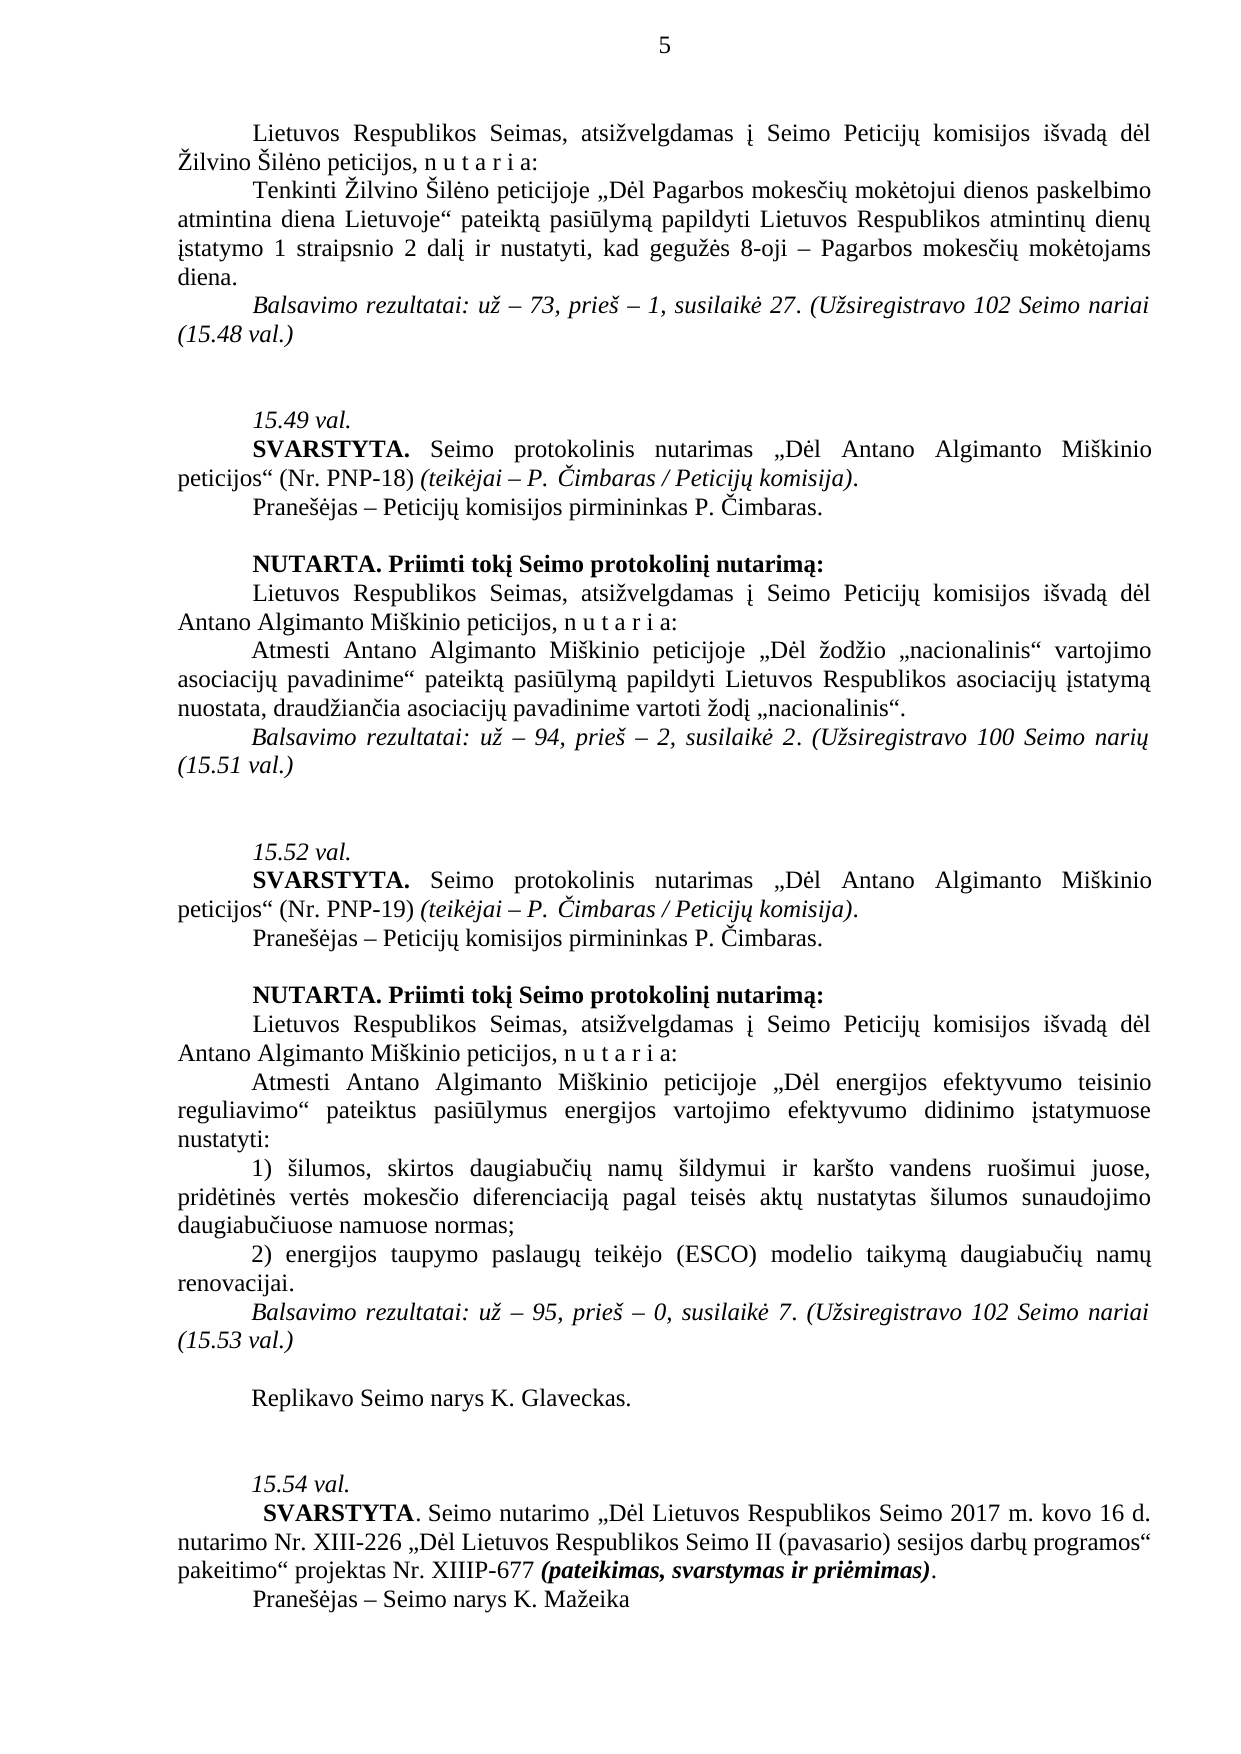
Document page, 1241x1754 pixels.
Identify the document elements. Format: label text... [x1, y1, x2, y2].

text 2) energijos taupymo paslaugų teikėjo (ESCO) modelio taikymą daugiabučių namų renovacijai. [177, 1239, 1152, 1297]
text NUTARTA. Priimti tokį Seimo protokolinį nutarimą: [177, 549, 1152, 578]
text Balsavimo rezultatai: už – 73, prieš – 1, susilaikė 27. (Užsiregistravo 102 Seimo nariai (15.48 val.) [177, 291, 1152, 348]
text SVARSTYTA. Seimo nutarimo „Dėl Lietuvos Respublikos Seimo 2017 m. kovo 16 d. nutarimo Nr. XIII-226 „Dėl Lietuvos Respublikos Seimo II (pavasario) sesijos darbų programos“ pakeitimo“ projektas Nr. XIIIP-677 (pateikimas, svarstymas ir priėmimas). [177, 1498, 1152, 1584]
text SVARSTYTA. Seimo protokolinis nutarimas „Dėl Antano Algimanto Miškinio peticijos“ (Nr. PNP-19) (teikėjai – P. Čimbaras / Peticijų komisija). [177, 866, 1152, 923]
text Tenkinti Žilvino Šilėno peticijoje „Dėl Pagarbos mokesčių mokėtojui dienos paskelbimo atmintina diena Lietuvoje“ pateiktą pasiūlymą papildyti Lietuvos Respublikos atmintinų dienų įstatymo 1 straipsnio 2 dalį ir nustatyti, kad gegužės 8-oji – Pagarbos mokesčių mokėtojams diena. [177, 176, 1152, 291]
text Pranešėjas – Peticijų komisijos pirmininkas P. Čimbaras. [177, 492, 1152, 521]
text Pranešėjas – Seimo narys K. Mažeika [177, 1584, 1152, 1613]
text SVARSTYTA. Seimo protokolinis nutarimas „Dėl Antano Algimanto Miškinio peticijos“ (Nr. PNP-18) (teikėjai – P. Čimbaras / Peticijų komisija). [177, 434, 1152, 492]
text 15.54 val. [177, 1469, 1152, 1498]
text Atmesti Antano Algimanto Miškinio peticijoje „Dėl žodžio „nacionalinis“ vartojimo asociacijų pavadinime“ pateiktą pasiūlymą papildyti Lietuvos Respublikos asociacijų įstatymą nuostata, draudžiančia asociacijų pavadinime vartoti žodį „nacionalinis“. [177, 636, 1152, 722]
text 15.49 val. [177, 406, 1152, 434]
text Lietuvos Respublikos Seimas, atsižvelgdamas į Seimo Peticijų komisijos išvadą dėl Antano Algimanto Miškinio peticijos, n u t a r i a: [177, 578, 1152, 636]
text Lietuvos Respublikos Seimas, atsižvelgdamas į Seimo Peticijų komisijos išvadą dėl Žilvino Šilėno peticijos, n u t a r i a: [177, 118, 1152, 176]
text Balsavimo rezultatai: už – 94, prieš – 2, susilaikė 2. (Užsiregistravo 100 Seimo narių (15.51 val.) [177, 722, 1152, 779]
text NUTARTA. Priimti tokį Seimo protokolinį nutarimą: [177, 981, 1152, 1009]
text Replikavo Seimo narys K. Glaveckas. [177, 1383, 1152, 1412]
text Balsavimo rezultatai: už – 95, prieš – 0, susilaikė 7. (Užsiregistravo 102 Seimo nariai (15.53 val.) [177, 1297, 1152, 1354]
text Pranešėjas – Peticijų komisijos pirmininkas P. Čimbaras. [177, 923, 1152, 952]
text Atmesti Antano Algimanto Miškinio peticijoje „Dėl energijos efektyvumo teisinio reguliavimo“ pateiktus pasiūlymus energijos vartojimo efektyvumo didinimo įstatymuose nustatyti: [177, 1067, 1152, 1153]
text 1) šilumos, skirtos daugiabučių namų šildymui ir karšto vandens ruošimui juose, pridėtinės vertės mokesčio diferenciaciją pagal teisės aktų nustatytas šilumos sunaudojimo daugiabučiuose namuose normas; [177, 1153, 1152, 1239]
text 15.52 val. [177, 837, 1152, 866]
text Lietuvos Respublikos Seimas, atsižvelgdamas į Seimo Peticijų komisijos išvadą dėl Antano Algimanto Miškinio peticijos, n u t a r i a: [177, 1009, 1152, 1067]
